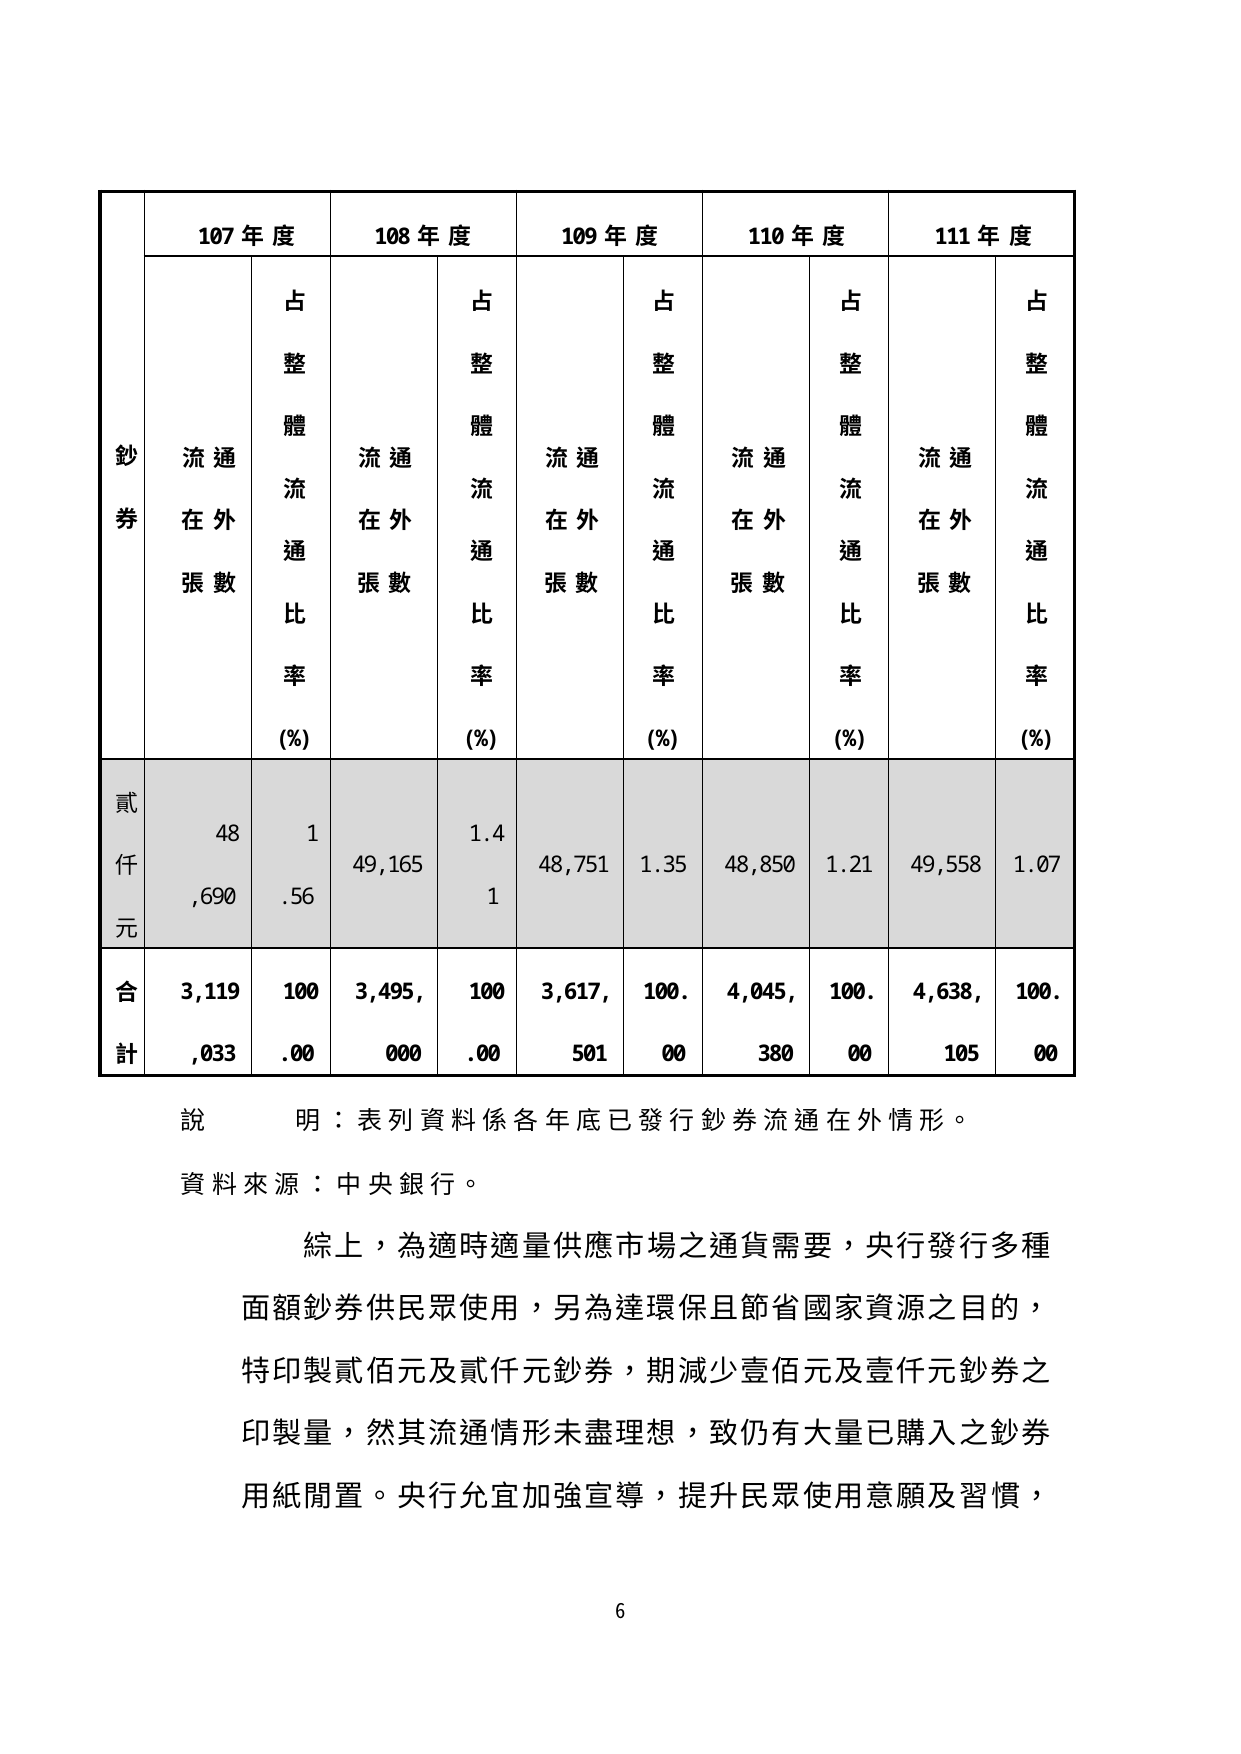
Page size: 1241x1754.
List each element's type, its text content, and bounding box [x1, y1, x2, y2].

text 資料來源：中央銀行。 [87, 1139, 1136, 1202]
text 說 明：表列資料係各年底已發行鈔券流通在外情形。 [87, 1077, 1136, 1139]
table_cell 4,045,380 [703, 949, 809, 1074]
table_cell 流通在外張數 [517, 257, 623, 758]
table_cell 1.41 [438, 760, 516, 947]
table_cell 1.56 [252, 760, 330, 947]
table_cell 流通在外張數 [889, 257, 995, 758]
table_cell 100.00 [438, 949, 516, 1074]
table_cell 49,558 [889, 760, 995, 947]
table_cell 流通在外張數 [703, 257, 809, 758]
table_cell 流通在外 張數 [145, 257, 251, 758]
table_cell 占整體流通比率(%) [252, 257, 330, 758]
table_cell 占整體流通比率(%) [438, 257, 516, 758]
table_cell 1.07 [996, 760, 1073, 947]
table_header 111年度 [889, 193, 1073, 255]
table_cell 48,751 [517, 760, 623, 947]
table_cell 49,165 [331, 760, 437, 947]
table_cell 流通在外張數 [331, 257, 437, 758]
table_cell 100.00 [624, 949, 702, 1074]
table_header 110年度 [703, 193, 888, 255]
table_cell 3,119,033 [145, 949, 251, 1074]
table_cell 3,495,000 [331, 949, 437, 1074]
table_cell 4,638,105 [889, 949, 995, 1074]
table_cell 貳仟元 [102, 760, 144, 947]
table_header 108年度 [331, 193, 516, 255]
table_cell 48,850 [703, 760, 809, 947]
table_cell 占整體流通比率(%) [624, 257, 702, 758]
text 綜上，為適時適量供應市場之通貨需要，央行發行多種面額鈔券供民眾使用，另為達環保且節省國家資源之目的，特印製貳佰元及貳仟元鈔券，期減少壹佰元及壹仟元鈔券之印製量，然其流通情形未盡理想，致仍有大量已購入之鈔券用紙閒置。央行允宜加強宣導，提升民眾使用意願及習慣， [236, 1202, 1063, 1514]
table_header 107年度 [145, 193, 330, 255]
table_cell 占整體流通比率(%) [996, 257, 1073, 758]
table_cell 占整體流通比率(%) [810, 257, 888, 758]
table_cell 合計 [102, 949, 144, 1074]
table_cell 100.00 [810, 949, 888, 1074]
table_cell 1.35 [624, 760, 702, 947]
table_cell 48,690 [145, 760, 251, 947]
table_header 鈔券 [102, 193, 144, 758]
table_cell 1.21 [810, 760, 888, 947]
table_header 109年度 [517, 193, 702, 255]
table_cell 3,617,501 [517, 949, 623, 1074]
table_cell 100.00 [996, 949, 1073, 1074]
table_cell 100.00 [252, 949, 330, 1074]
